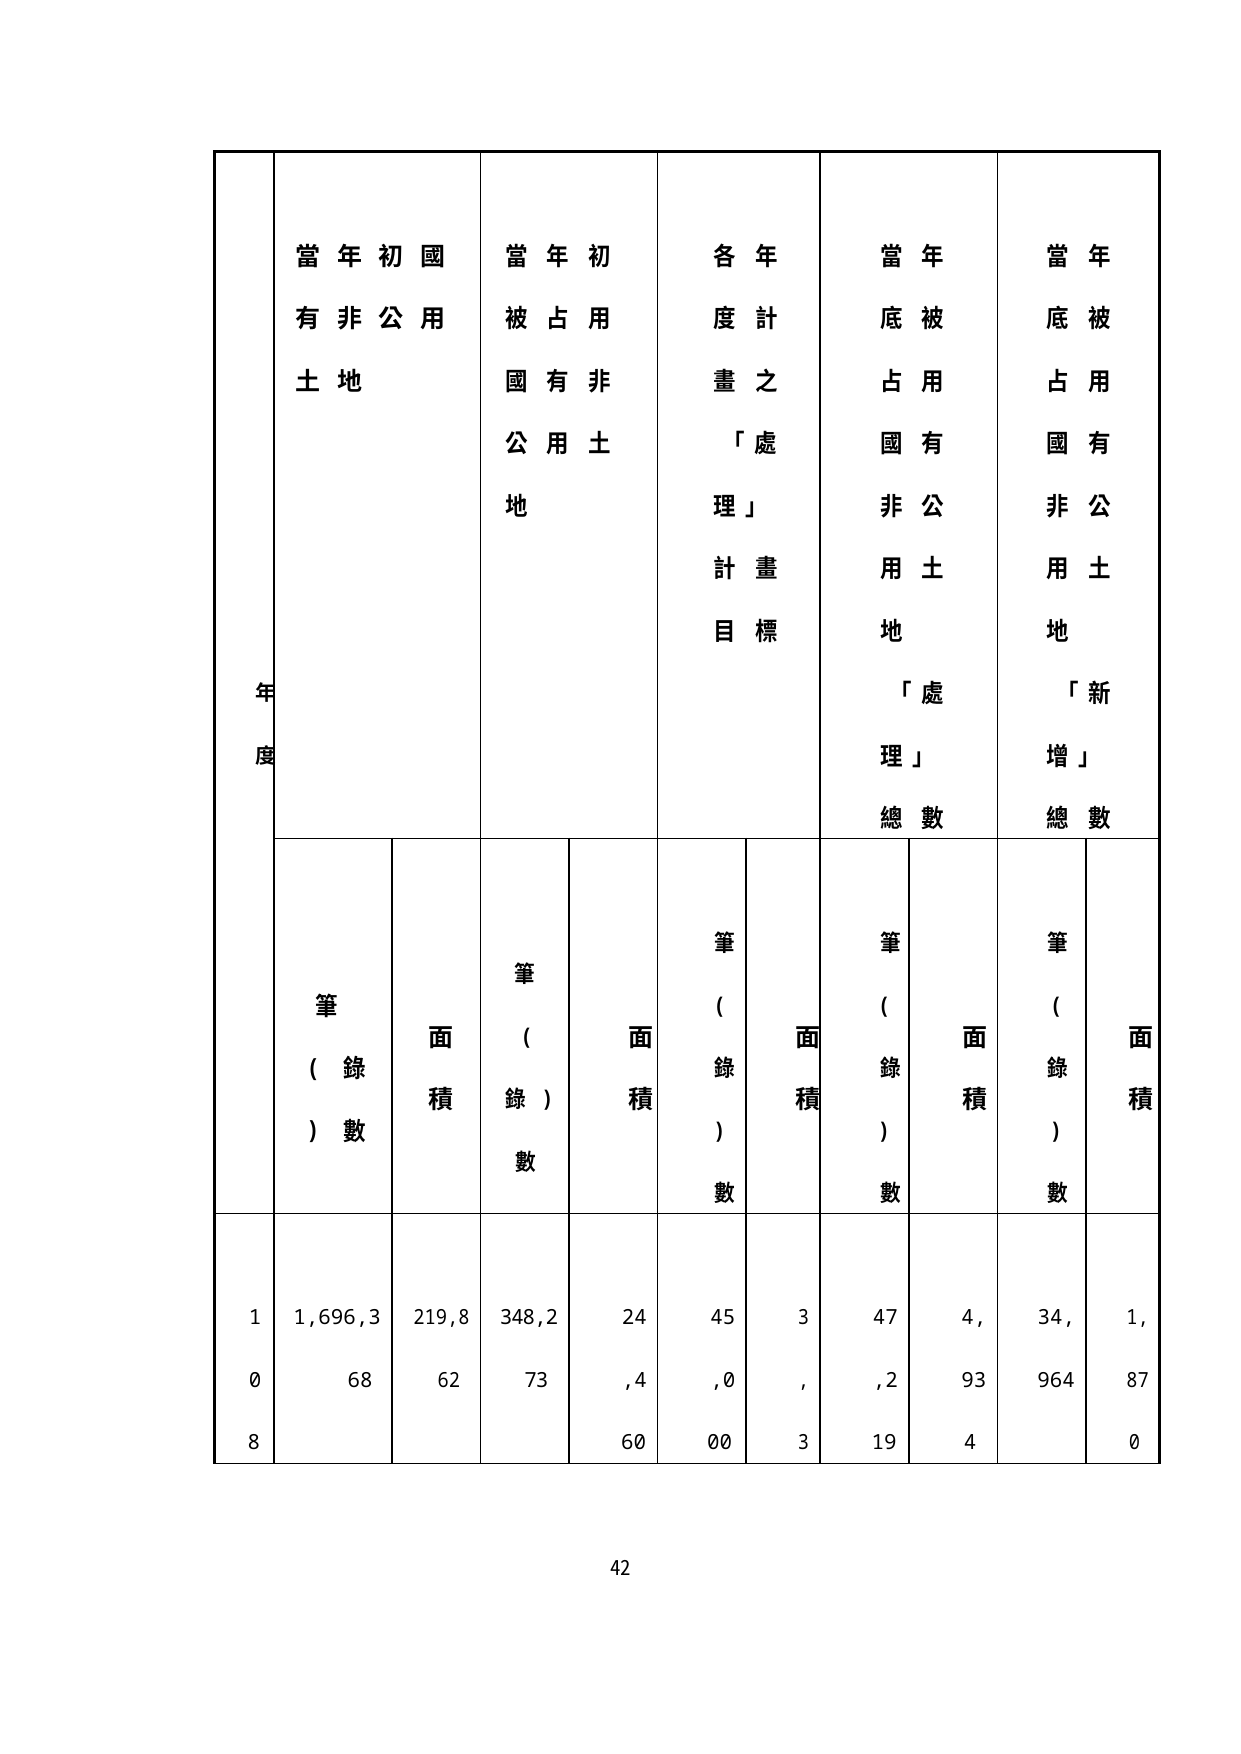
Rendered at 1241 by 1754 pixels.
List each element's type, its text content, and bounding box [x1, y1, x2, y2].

table_header 當年初被占用國有非公用土地 [481, 153, 657, 837]
table_cell 面積 [747, 839, 819, 1212]
table_cell 34,964 [998, 1214, 1085, 1462]
table_cell 1,870 [1087, 1214, 1158, 1462]
table_header 當年底被占用國有非公用土地「處理」總數 [821, 153, 997, 837]
table_cell 4,934 [910, 1214, 997, 1462]
table_cell 108 [216, 1214, 273, 1462]
table_header 當年底被占用國有非公用土地「新增」總數 [998, 153, 1158, 837]
table_cell 筆(錄)數 [275, 839, 391, 1212]
table_cell 348,273 [481, 1214, 568, 1462]
table_header 各年度計畫之「處理」計畫目標 [658, 153, 819, 837]
table_cell 面積 [1087, 839, 1158, 1212]
table_cell 1,696,368 [275, 1214, 391, 1462]
table_cell 3,3 [747, 1214, 819, 1462]
table_cell 面積 [393, 839, 480, 1212]
table_header 當年初國有非公用土地 [275, 153, 480, 837]
table_cell 筆(錄)數 [658, 839, 745, 1212]
table_cell 面積 [570, 839, 657, 1212]
table_cell 筆(錄)數 [481, 839, 568, 1212]
table_cell 筆(錄)數 [998, 839, 1085, 1212]
table_cell 面積 [910, 839, 997, 1212]
table_cell 筆(錄)數 [821, 839, 908, 1212]
table_header 年度 [216, 153, 273, 1212]
table_cell 24,460 [570, 1214, 657, 1462]
table_cell 219,862 [393, 1214, 480, 1462]
table_cell 45,000 [658, 1214, 745, 1462]
table_cell 47,219 [821, 1214, 908, 1462]
